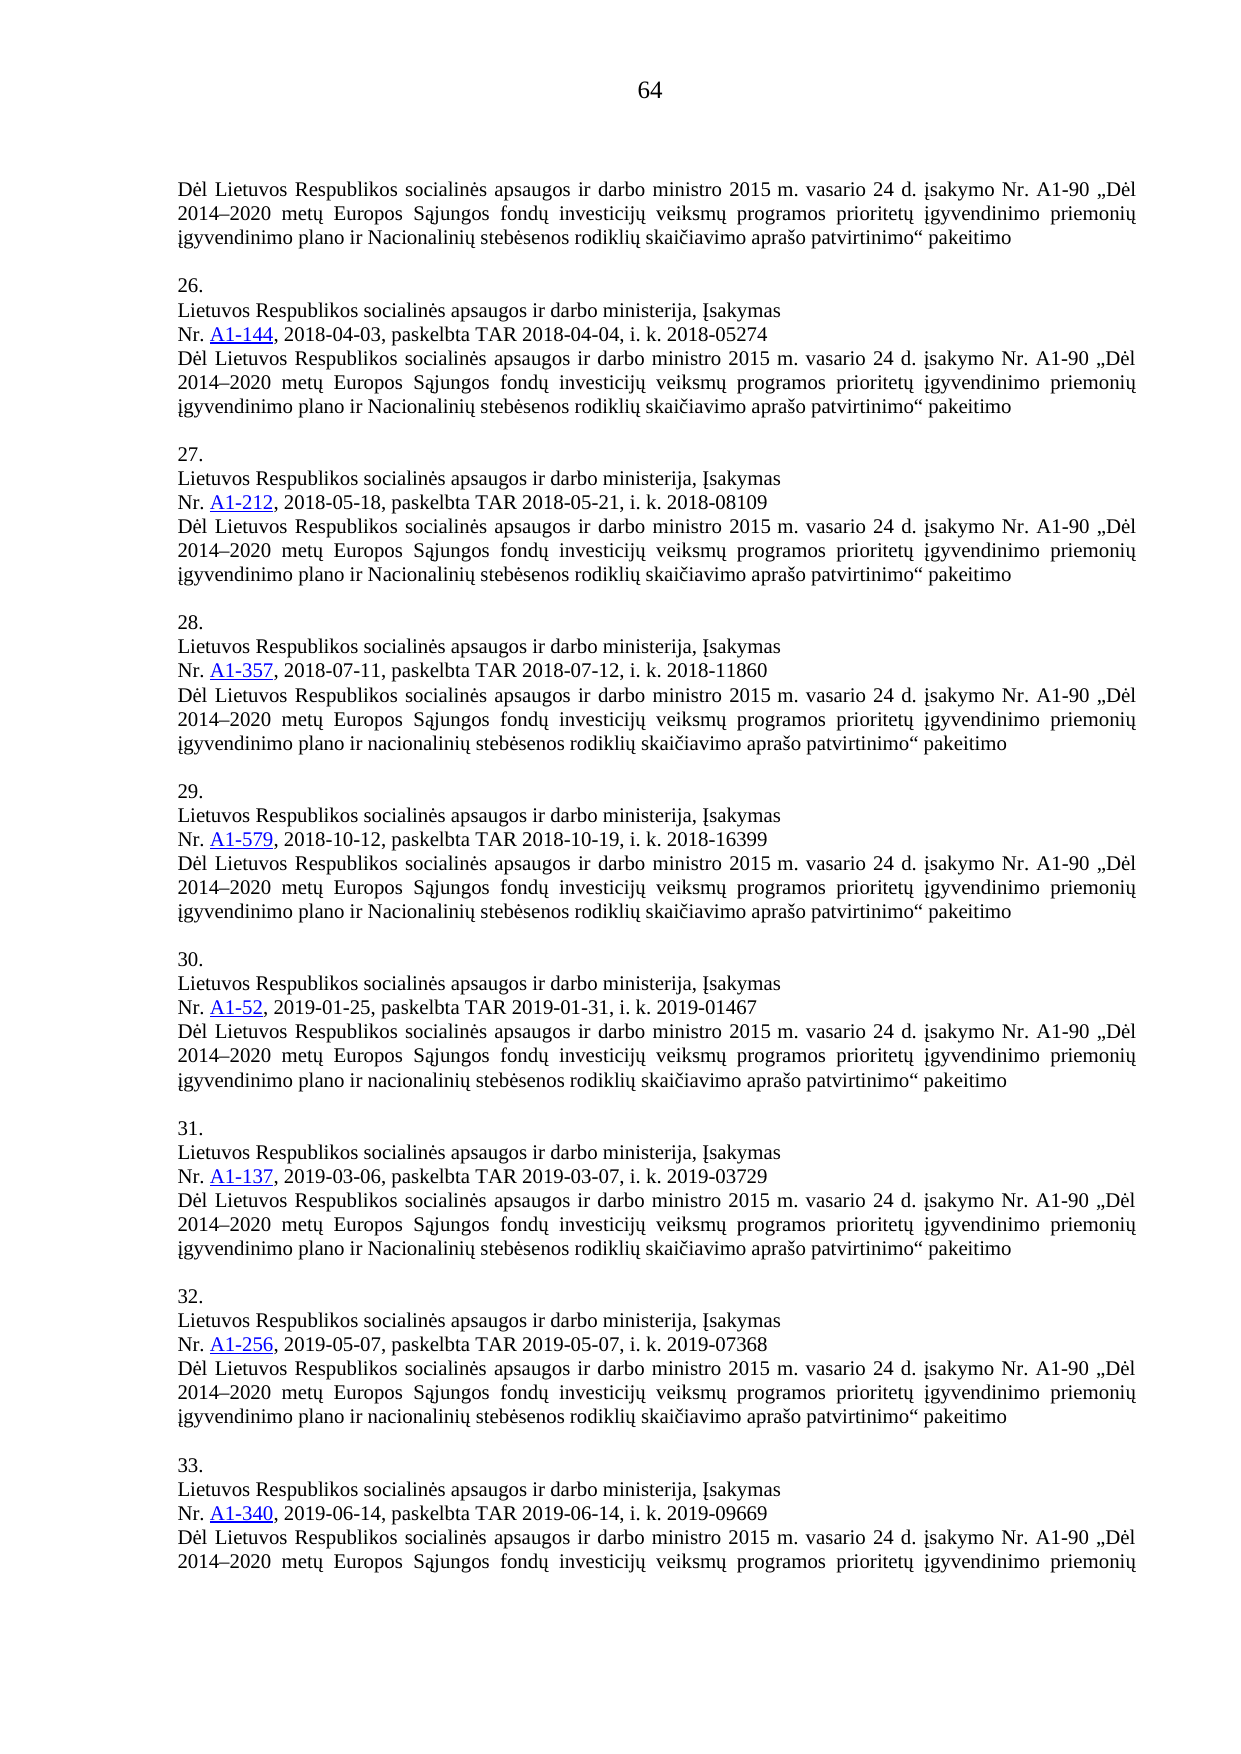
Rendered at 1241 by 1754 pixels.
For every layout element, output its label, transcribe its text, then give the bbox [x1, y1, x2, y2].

text Dėl Lietuvos Respublikos socialinės apsaugos ir darbo ministro 2015 m. vasario 24 d. įsakymo Nr. A1-90 „Dėl 2014–2020 metų Europos Sąjungos fondų investicijų veiksmų programos prioritetų įgyvendinimo priemonių įgyvendinimo plano ir Nacionalinių stebėsenos rodiklių skaičiavimo aprašo patvirtinimo“ pakeitimo [177, 851, 1137, 923]
text Nr. A1-256, 2019-05-07, paskelbta TAR 2019-05-07, i. k. 2019-07368 [177, 1332, 1137, 1356]
text Nr. A1-357, 2018-07-11, paskelbta TAR 2018-07-12, i. k. 2018-11860 [177, 658, 1137, 682]
text Nr. A1-137, 2019-03-06, paskelbta TAR 2019-03-07, i. k. 2019-03729 [177, 1164, 1137, 1188]
text Lietuvos Respublikos socialinės apsaugos ir darbo ministerija, Įsakymas [177, 1477, 1137, 1501]
text 30. [177, 947, 1137, 971]
text 31. [177, 1116, 1137, 1140]
text Nr. A1-579, 2018-10-12, paskelbta TAR 2018-10-19, i. k. 2018-16399 [177, 827, 1137, 851]
text Nr. A1-52, 2019-01-25, paskelbta TAR 2019-01-31, i. k. 2019-01467 [177, 995, 1137, 1019]
text Dėl Lietuvos Respublikos socialinės apsaugos ir darbo ministro 2015 m. vasario 24 d. įsakymo Nr. A1-90 „Dėl 2014–2020 metų Europos Sąjungos fondų investicijų veiksmų programos prioritetų įgyvendinimo priemonių įgyvendinimo plano ir Nacionalinių stebėsenos rodiklių skaičiavimo aprašo patvirtinimo“ pakeitimo [177, 346, 1137, 418]
text 26. [177, 273, 1137, 297]
text Dėl Lietuvos Respublikos socialinės apsaugos ir darbo ministro 2015 m. vasario 24 d. įsakymo Nr. A1-90 „Dėl 2014–2020 metų Europos Sąjungos fondų investicijų veiksmų programos prioritetų įgyvendinimo priemonių įgyvendinimo plano ir nacionalinių stebėsenos rodiklių skaičiavimo aprašo patvirtinimo“ pakeitimo [177, 1019, 1137, 1092]
text Lietuvos Respublikos socialinės apsaugos ir darbo ministerija, Įsakymas [177, 634, 1137, 658]
text Dėl Lietuvos Respublikos socialinės apsaugos ir darbo ministro 2015 m. vasario 24 d. įsakymo Nr. A1-90 „Dėl 2014–2020 metų Europos Sąjungos fondų investicijų veiksmų programos prioritetų įgyvendinimo priemonių įgyvendinimo plano ir Nacionalinių stebėsenos rodiklių skaičiavimo aprašo patvirtinimo“ pakeitimo [177, 1188, 1137, 1260]
text 27. [177, 442, 1137, 466]
text 33. [177, 1452, 1137, 1477]
text Dėl Lietuvos Respublikos socialinės apsaugos ir darbo ministro 2015 m. vasario 24 d. įsakymo Nr. A1-90 „Dėl 2014–2020 metų Europos Sąjungos fondų investicijų veiksmų programos prioritetų įgyvendinimo priemonių įgyvendinimo plano ir Nacionalinių stebėsenos rodiklių skaičiavimo aprašo patvirtinimo“ pakeitimo [177, 514, 1137, 586]
text 29. [177, 779, 1137, 803]
text Lietuvos Respublikos socialinės apsaugos ir darbo ministerija, Įsakymas [177, 971, 1137, 995]
text Dėl Lietuvos Respublikos socialinės apsaugos ir darbo ministro 2015 m. vasario 24 d. įsakymo Nr. A1-90 „Dėl 2014–2020 metų Europos Sąjungos fondų investicijų veiksmų programos prioritetų įgyvendinimo priemonių [177, 1525, 1137, 1573]
text Lietuvos Respublikos socialinės apsaugos ir darbo ministerija, Įsakymas [177, 466, 1137, 490]
text Dėl Lietuvos Respublikos socialinės apsaugos ir darbo ministro 2015 m. vasario 24 d. įsakymo Nr. A1-90 „Dėl 2014–2020 metų Europos Sąjungos fondų investicijų veiksmų programos prioritetų įgyvendinimo priemonių įgyvendinimo plano ir nacionalinių stebėsenos rodiklių skaičiavimo aprašo patvirtinimo“ pakeitimo [177, 1356, 1137, 1428]
text Dėl Lietuvos Respublikos socialinės apsaugos ir darbo ministro 2015 m. vasario 24 d. įsakymo Nr. A1-90 „Dėl 2014–2020 metų Europos Sąjungos fondų investicijų veiksmų programos prioritetų įgyvendinimo priemonių įgyvendinimo plano ir Nacionalinių stebėsenos rodiklių skaičiavimo aprašo patvirtinimo“ pakeitimo [177, 177, 1137, 249]
text 32. [177, 1284, 1137, 1308]
text Nr. A1-212, 2018-05-18, paskelbta TAR 2018-05-21, i. k. 2018-08109 [177, 490, 1137, 514]
text Nr. A1-144, 2018-04-03, paskelbta TAR 2018-04-04, i. k. 2018-05274 [177, 322, 1137, 346]
text Nr. A1-340, 2019-06-14, paskelbta TAR 2019-06-14, i. k. 2019-09669 [177, 1501, 1137, 1525]
text Lietuvos Respublikos socialinės apsaugos ir darbo ministerija, Įsakymas [177, 803, 1137, 827]
text Dėl Lietuvos Respublikos socialinės apsaugos ir darbo ministro 2015 m. vasario 24 d. įsakymo Nr. A1-90 „Dėl 2014–2020 metų Europos Sąjungos fondų investicijų veiksmų programos prioritetų įgyvendinimo priemonių įgyvendinimo plano ir nacionalinių stebėsenos rodiklių skaičiavimo aprašo patvirtinimo“ pakeitimo [177, 682, 1137, 755]
text Lietuvos Respublikos socialinės apsaugos ir darbo ministerija, Įsakymas [177, 1140, 1137, 1164]
text Lietuvos Respublikos socialinės apsaugos ir darbo ministerija, Įsakymas [177, 1308, 1137, 1332]
text Lietuvos Respublikos socialinės apsaugos ir darbo ministerija, Įsakymas [177, 297, 1137, 322]
text 28. [177, 610, 1137, 634]
